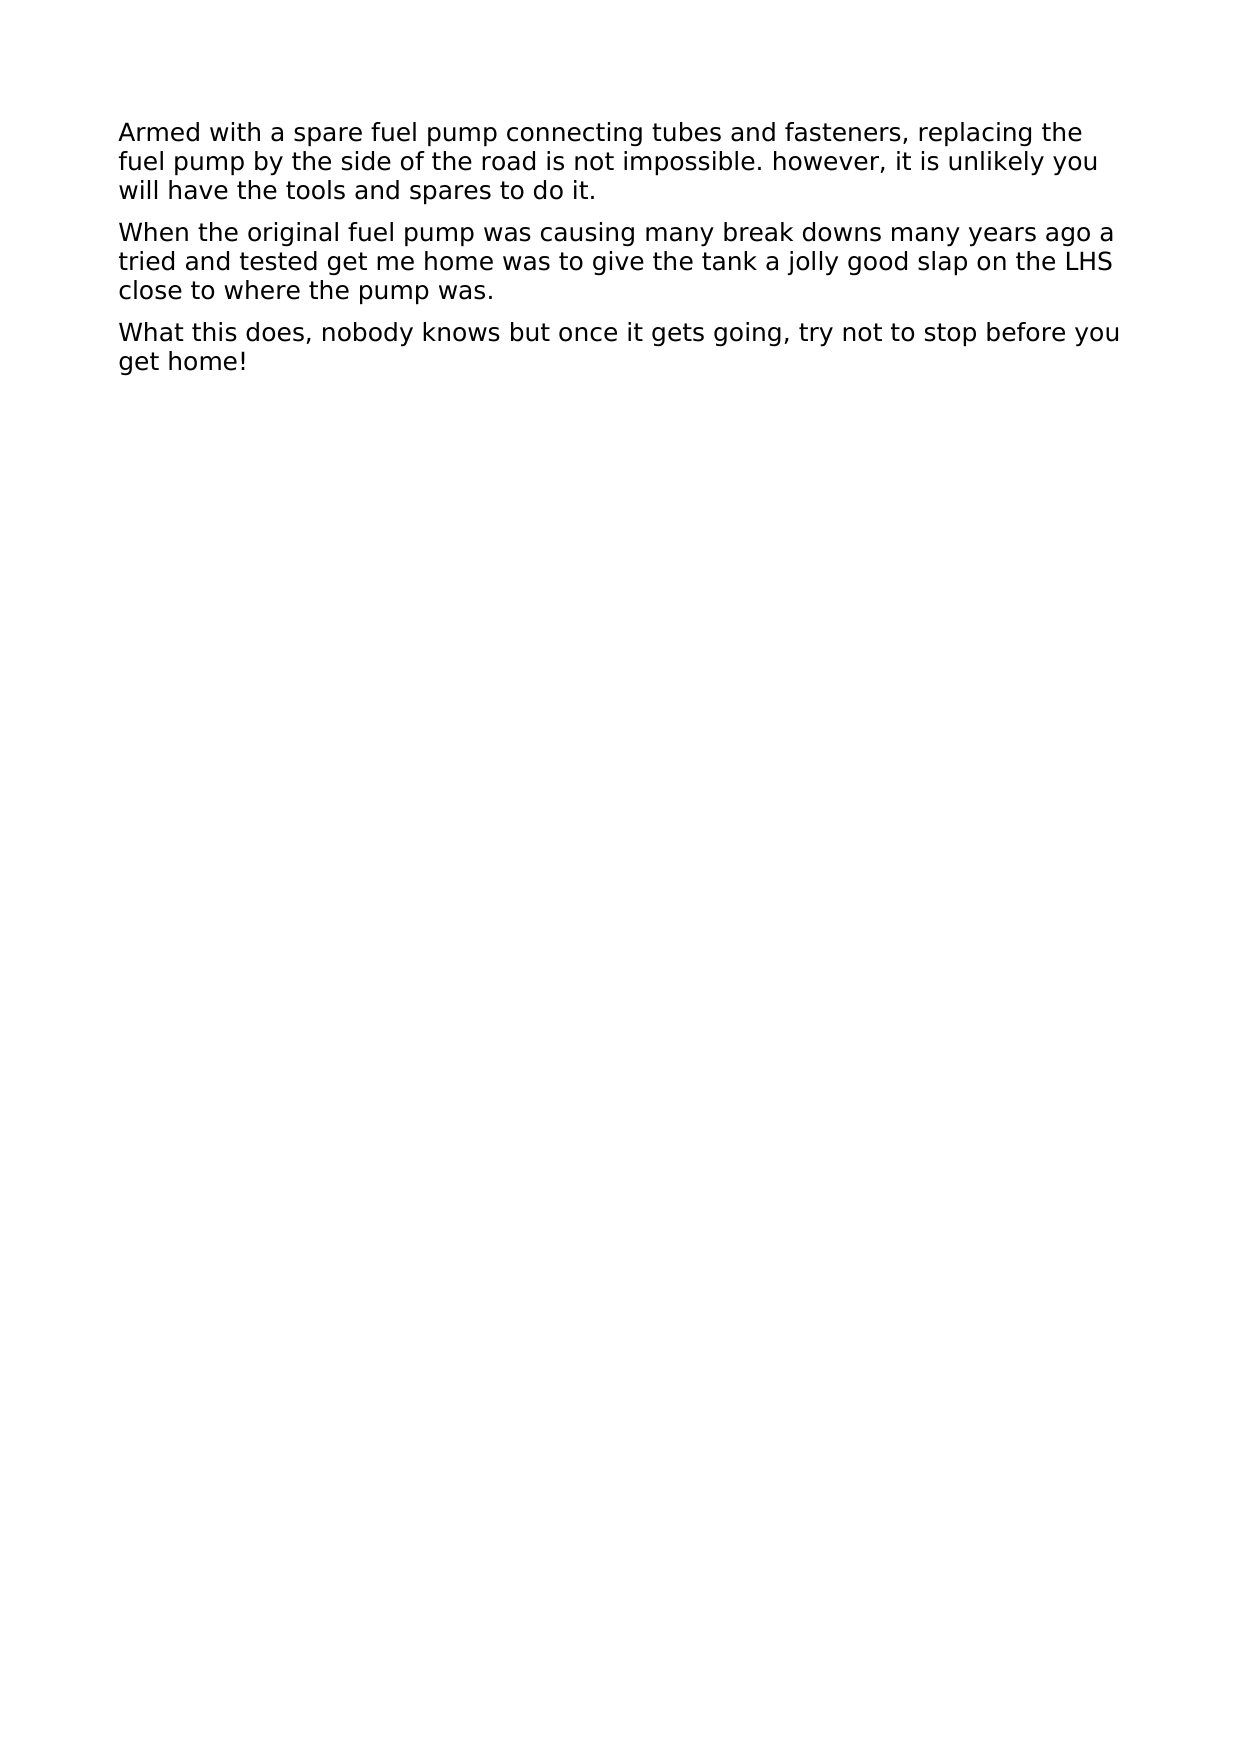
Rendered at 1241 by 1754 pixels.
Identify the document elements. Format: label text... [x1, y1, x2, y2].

text When the original fuel pump was causing many break downs many years ago a tried and tested get me home was to give the tank a jolly good slap on the LHS close to where the pump was. [118, 218, 1122, 306]
text Armed with a spare fuel pump connecting tubes and fasteners, replacing the fuel pump by the side of the road is not impossible. however, it is unlikely you will have the tools and spares to do it. [118, 118, 1122, 206]
text What this does, nobody knows but once it gets going, try not to stop before you get home! [118, 318, 1122, 376]
